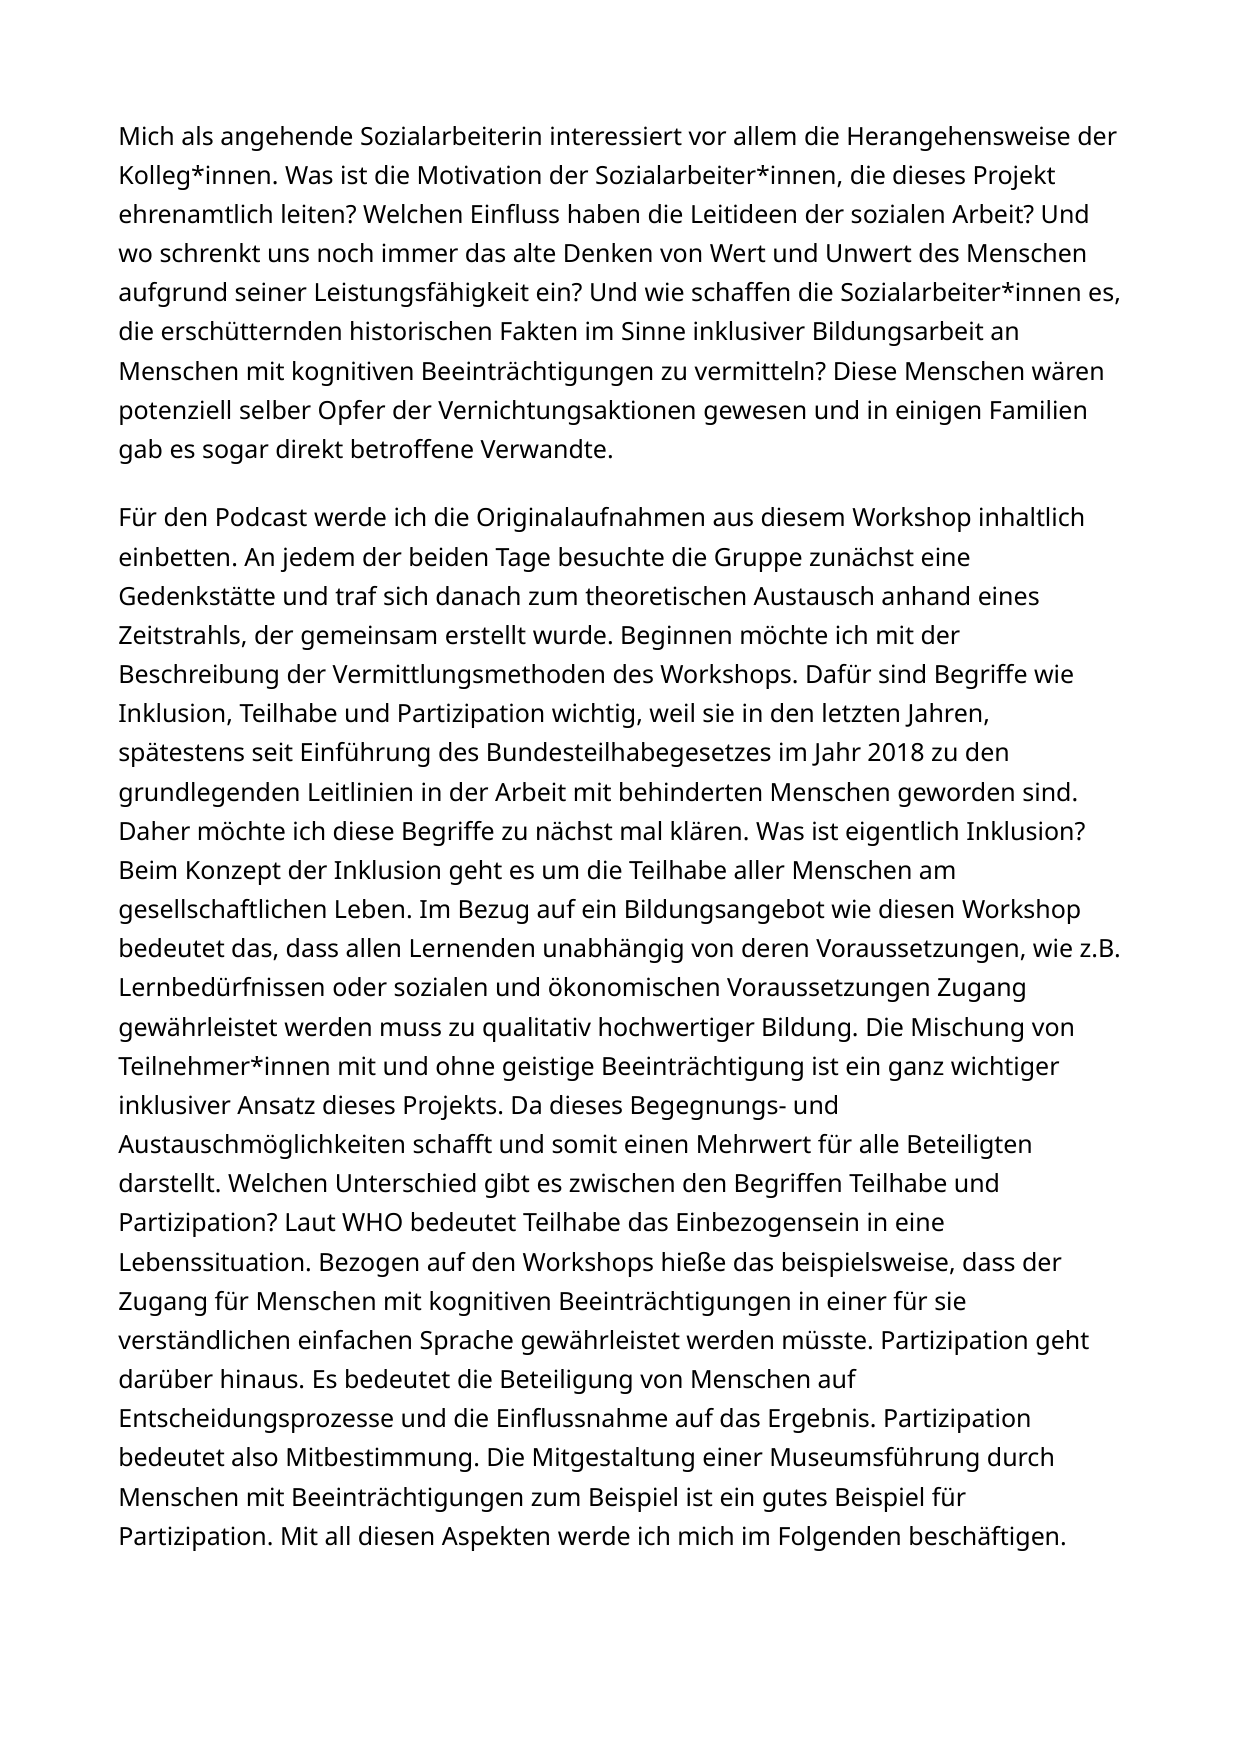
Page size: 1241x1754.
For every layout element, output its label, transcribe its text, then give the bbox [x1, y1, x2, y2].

text Für den Podcast werde ich die Originalaufnahmen aus diesem Workshop inhaltlich einbetten. An jedem der beiden Tage besuchte die Gruppe zunächst eine Gedenkstätte und traf sich danach zum theoretischen Austausch anhand eines Zeitstrahls, der gemeinsam erstellt wurde. Beginnen möchte ich mit der Beschreibung der Vermittlungsmethoden des Workshops. Dafür sind Begriffe wie Inklusion, Teilhabe und Partizipation wichtig, weil sie in den letzten Jahren, spätestens seit Einführung des Bundesteilhabegesetzes im Jahr 2018 zu den grundlegenden Leitlinien in der Arbeit mit behinderten Menschen geworden sind. Daher möchte ich diese Begriffe zu nächst mal klären. Was ist eigentlich Inklusion? Beim Konzept der Inklusion geht es um die Teilhabe aller Menschen am gesellschaftlichen Leben. Im Bezug auf ein Bildungsangebot wie diesen Workshop bedeutet das, dass allen Lernenden unabhängig von deren Voraussetzungen, wie z.B. Lernbedürfnissen oder sozialen und ökonomischen Voraussetzungen Zugang gewährleistet werden muss zu qualitativ hochwertiger Bildung. Die Mischung von Teilnehmer*innen mit und ohne geistige Beeinträchtigung ist ein ganz wichtiger inklusiver Ansatz dieses Projekts. Da dieses Begegnungs- und Austauschmöglichkeiten schafft und somit einen Mehrwert für alle Beteiligten darstellt. Welchen Unterschied gibt es zwischen den Begriffen Teilhabe und Partizipation? Laut WHO bedeutet Teilhabe das Einbezogensein in eine Lebenssituation. Bezogen auf den Workshops hieße das beispielsweise, dass der Zugang für Menschen mit kognitiven Beeinträchtigungen in einer für sie verständlichen einfachen Sprache gewährleistet werden müsste. Partizipation geht darüber hinaus. Es bedeutet die Beteiligung von Menschen auf Entscheidungsprozesse und die Einflussnahme auf das Ergebnis. Partizipation bedeutet also Mitbestimmung. Die Mitgestaltung einer Museumsführung durch Menschen mit Beeinträchtigungen zum Beispiel ist ein gutes Beispiel für Partizipation. Mit all diesen Aspekten werde ich mich im Folgenden beschäftigen. [118, 500, 1122, 1552]
text Mich als angehende Sozialarbeiterin interessiert vor allem die Herangehensweise der Kolleg*innen. Was ist die Motivation der Sozialarbeiter*innen, die dieses Projekt ehrenamtlich leiten? Welchen Einfluss haben die Leitideen der sozialen Arbeit? Und wo schrenkt uns noch immer das alte Denken von Wert und Unwert des Menschen aufgrund seiner Leistungsfähigkeit ein? Und wie schaffen die Sozialarbeiter*innen es, die erschütternden historischen Fakten im Sinne inklusiver Bildungsarbeit an Menschen mit kognitiven Beeinträchtigungen zu vermitteln? Diese Menschen wären potenziell selber Opfer der Vernichtungsaktionen gewesen und in einigen Familien gab es sogar direkt betroffene Verwandte. [118, 118, 1122, 466]
